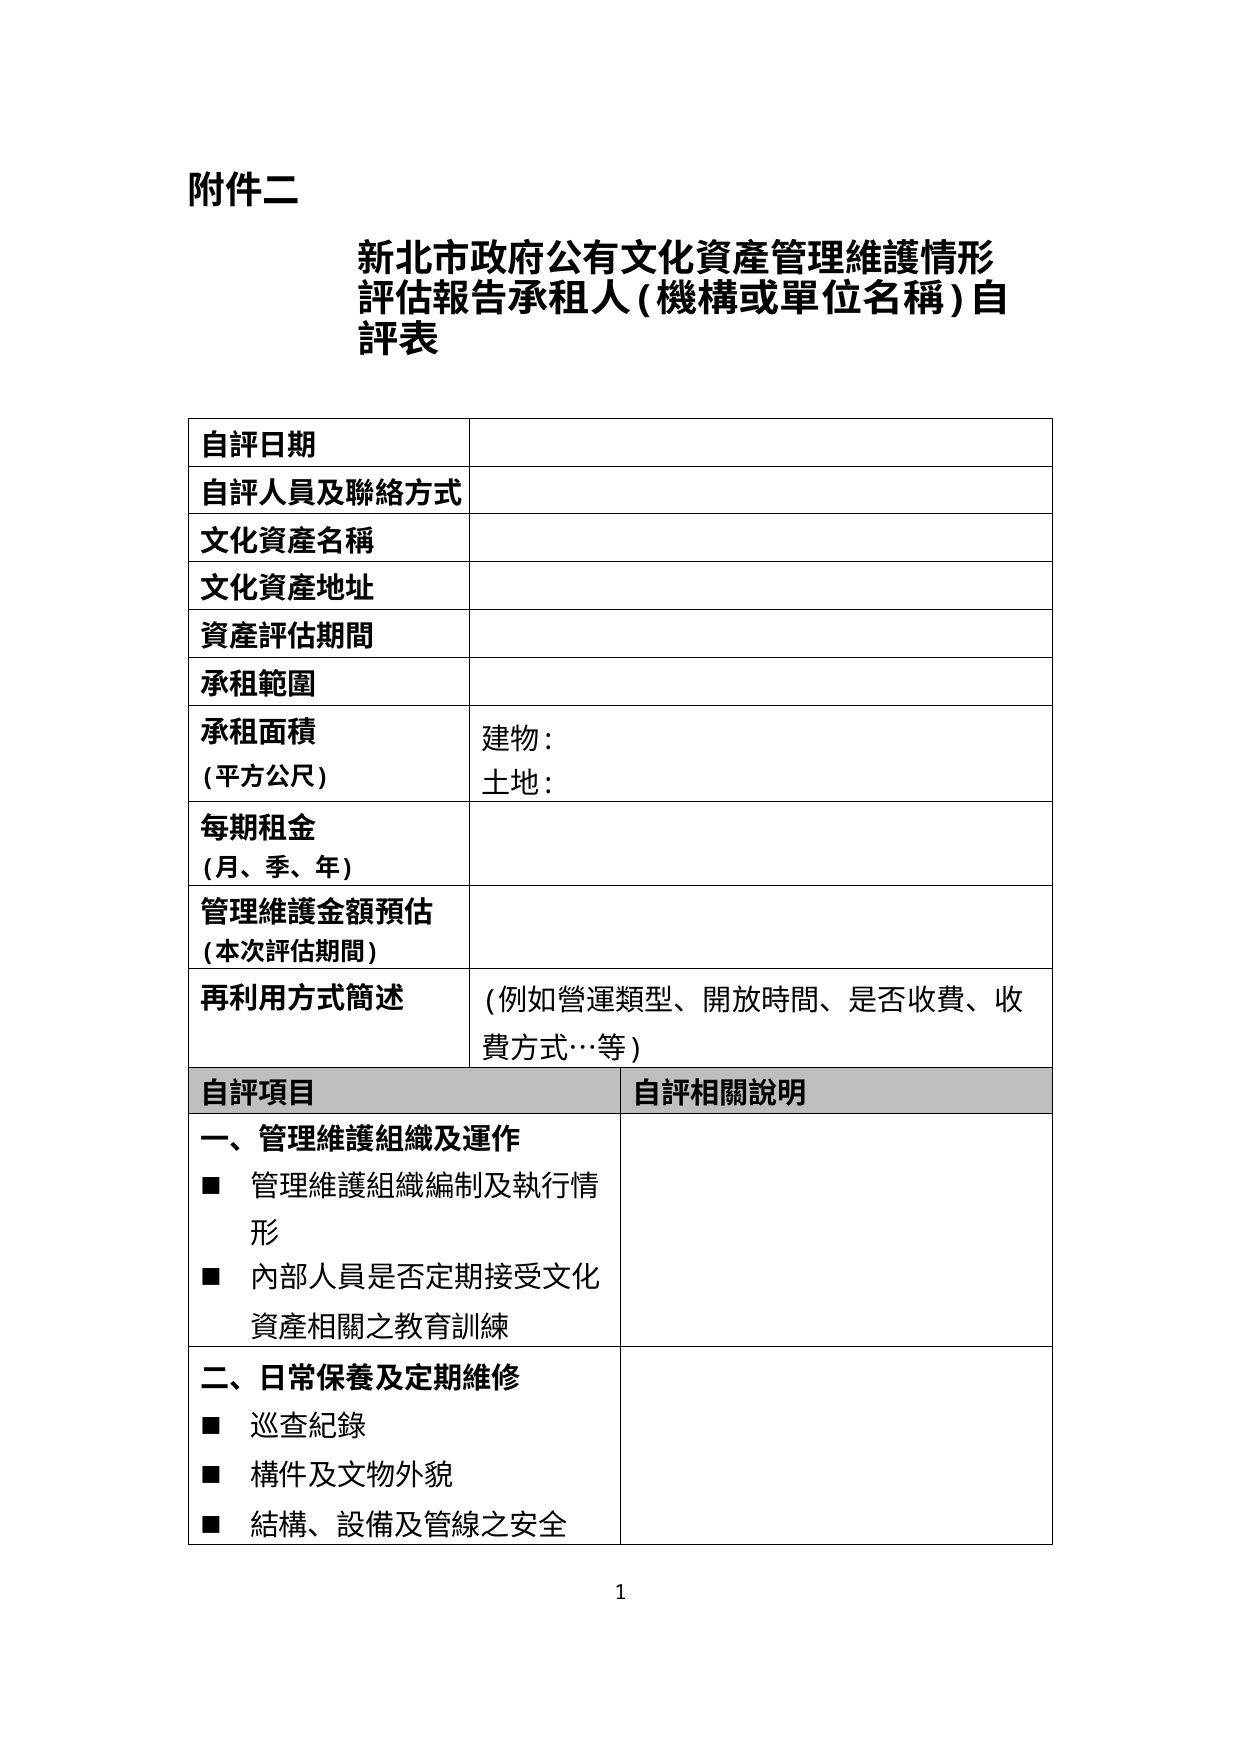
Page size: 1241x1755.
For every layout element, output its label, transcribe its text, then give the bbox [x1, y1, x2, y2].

table_cell [470, 610, 1052, 657]
table_cell (例如營運類型、開放時間、是否收費、收費方式…等) [470, 969, 1052, 1067]
table_cell [470, 467, 1052, 513]
table_cell 建物: 土地: [470, 706, 1052, 801]
subtitle 新北市政府公有文化資產管理維護情形評估報告承租人(機構或單位名稱)自評表 [357, 227, 1015, 363]
table_cell 自評相關說明 [621, 1068, 1052, 1113]
table_cell 每期租金 (月、季、年) [189, 802, 469, 885]
table_cell [470, 514, 1052, 561]
table_cell [470, 802, 1052, 885]
table_header 自評日期 [189, 419, 469, 466]
table_cell 文化資產地址 [189, 562, 469, 609]
table_cell 文化資產名稱 [189, 514, 469, 561]
table_cell [470, 562, 1052, 609]
table_cell 再利用方式簡述 [189, 969, 469, 1067]
table_cell 承租範圍 [189, 658, 469, 705]
table_cell 二、日常保養及定期維修 巡查紀錄 構件及文物外貌 結構、設備及管線之安全 重要構件、文物是否列冊，並定期清點、記錄 室內外環境清潔、通風及排水之維持 生物危害防治 其他 [189, 1347, 620, 1543]
text 附件二 [187, 160, 1066, 215]
table_cell [470, 886, 1052, 968]
table_cell 資產評估期間 [189, 610, 469, 657]
table_cell 自評項目 [189, 1068, 620, 1113]
table_cell [621, 1347, 1052, 1543]
table_cell 管理維護金額預估 (本次評估期間) [189, 886, 469, 968]
table_cell [470, 658, 1052, 705]
table_cell [621, 1114, 1052, 1346]
table_header [470, 419, 1052, 466]
table_cell 承租面積 (平方公尺) [189, 706, 469, 801]
table_cell 一、管理維護組織及運作 管理維護組織編制及執行情形 內部人員是否定期接受文化資產相關之教育訓練 [189, 1114, 620, 1346]
table_cell 自評人員及聯絡方式 [189, 467, 469, 513]
